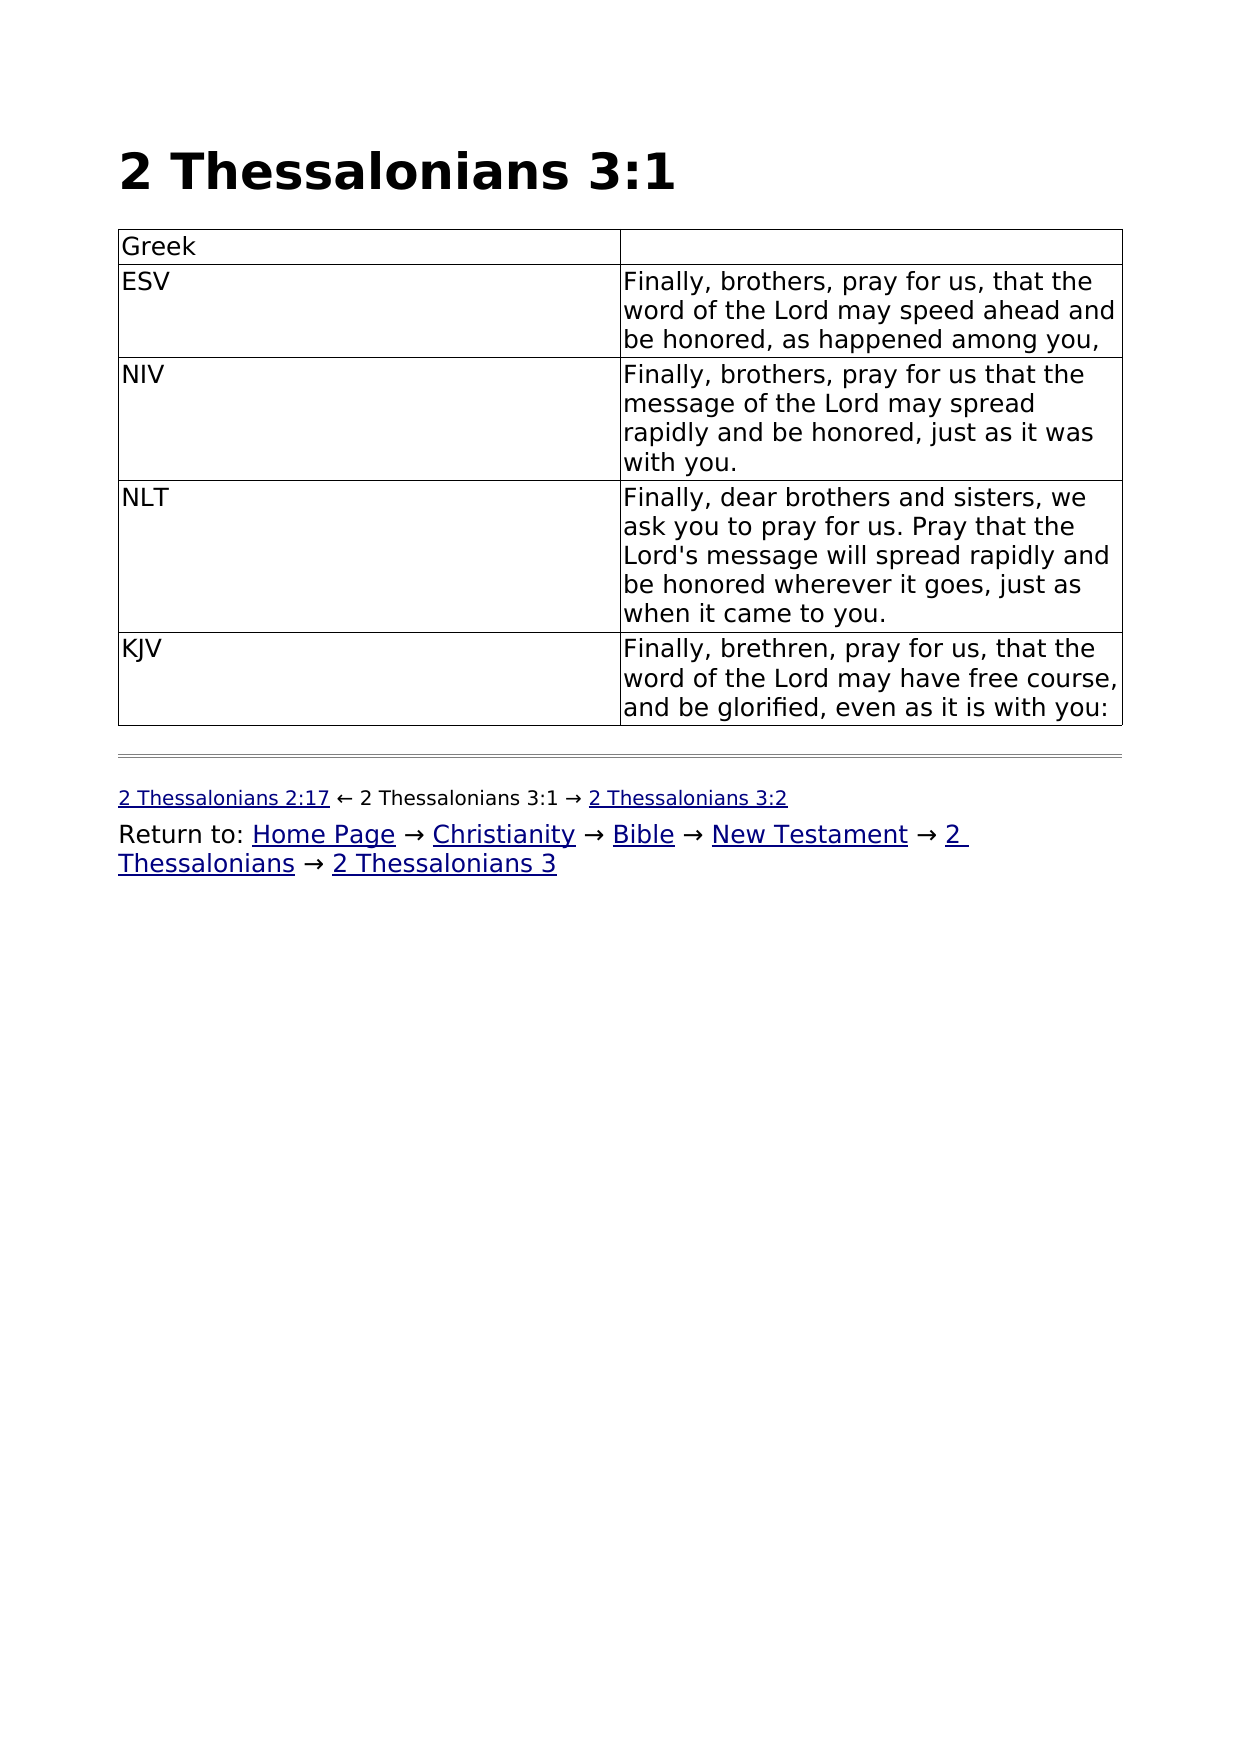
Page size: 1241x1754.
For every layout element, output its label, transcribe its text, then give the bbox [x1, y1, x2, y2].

table_cell NLT [119, 481, 620, 632]
text Return to: Home Page → Christianity → Bible → New Testament → 2 Thessalonians → 2 Thessalonians 3 [118, 820, 1122, 879]
table_cell Finally, dear brothers and sisters, we ask you to pray for us. Pray that the Lord's message will spread rapidly and be honored wherever it goes, just as when it came to you. [621, 481, 1122, 632]
table_cell Finally, brothers, pray for us, that the word of the Lord may speed ahead and be honored, as happened among you, [621, 265, 1122, 357]
subtitle 2 Thessalonians 3:1 [118, 143, 1122, 201]
table_cell KJV [119, 633, 620, 725]
table_header [621, 230, 1122, 264]
table_header Greek [119, 230, 620, 264]
table_cell Finally, brothers, pray for us that the message of the Lord may spread rapidly and be honored, just as it was with you. [621, 358, 1122, 480]
table_cell ESV [119, 265, 620, 357]
text 2 Thessalonians 2:17 ← 2 Thessalonians 3:1 → 2 Thessalonians 3:2 [118, 786, 1122, 820]
table_cell Finally, brethren, pray for us, that the word of the Lord may have free course, and be glorified, even as it is with you: [621, 633, 1122, 725]
table_cell NIV [119, 358, 620, 480]
